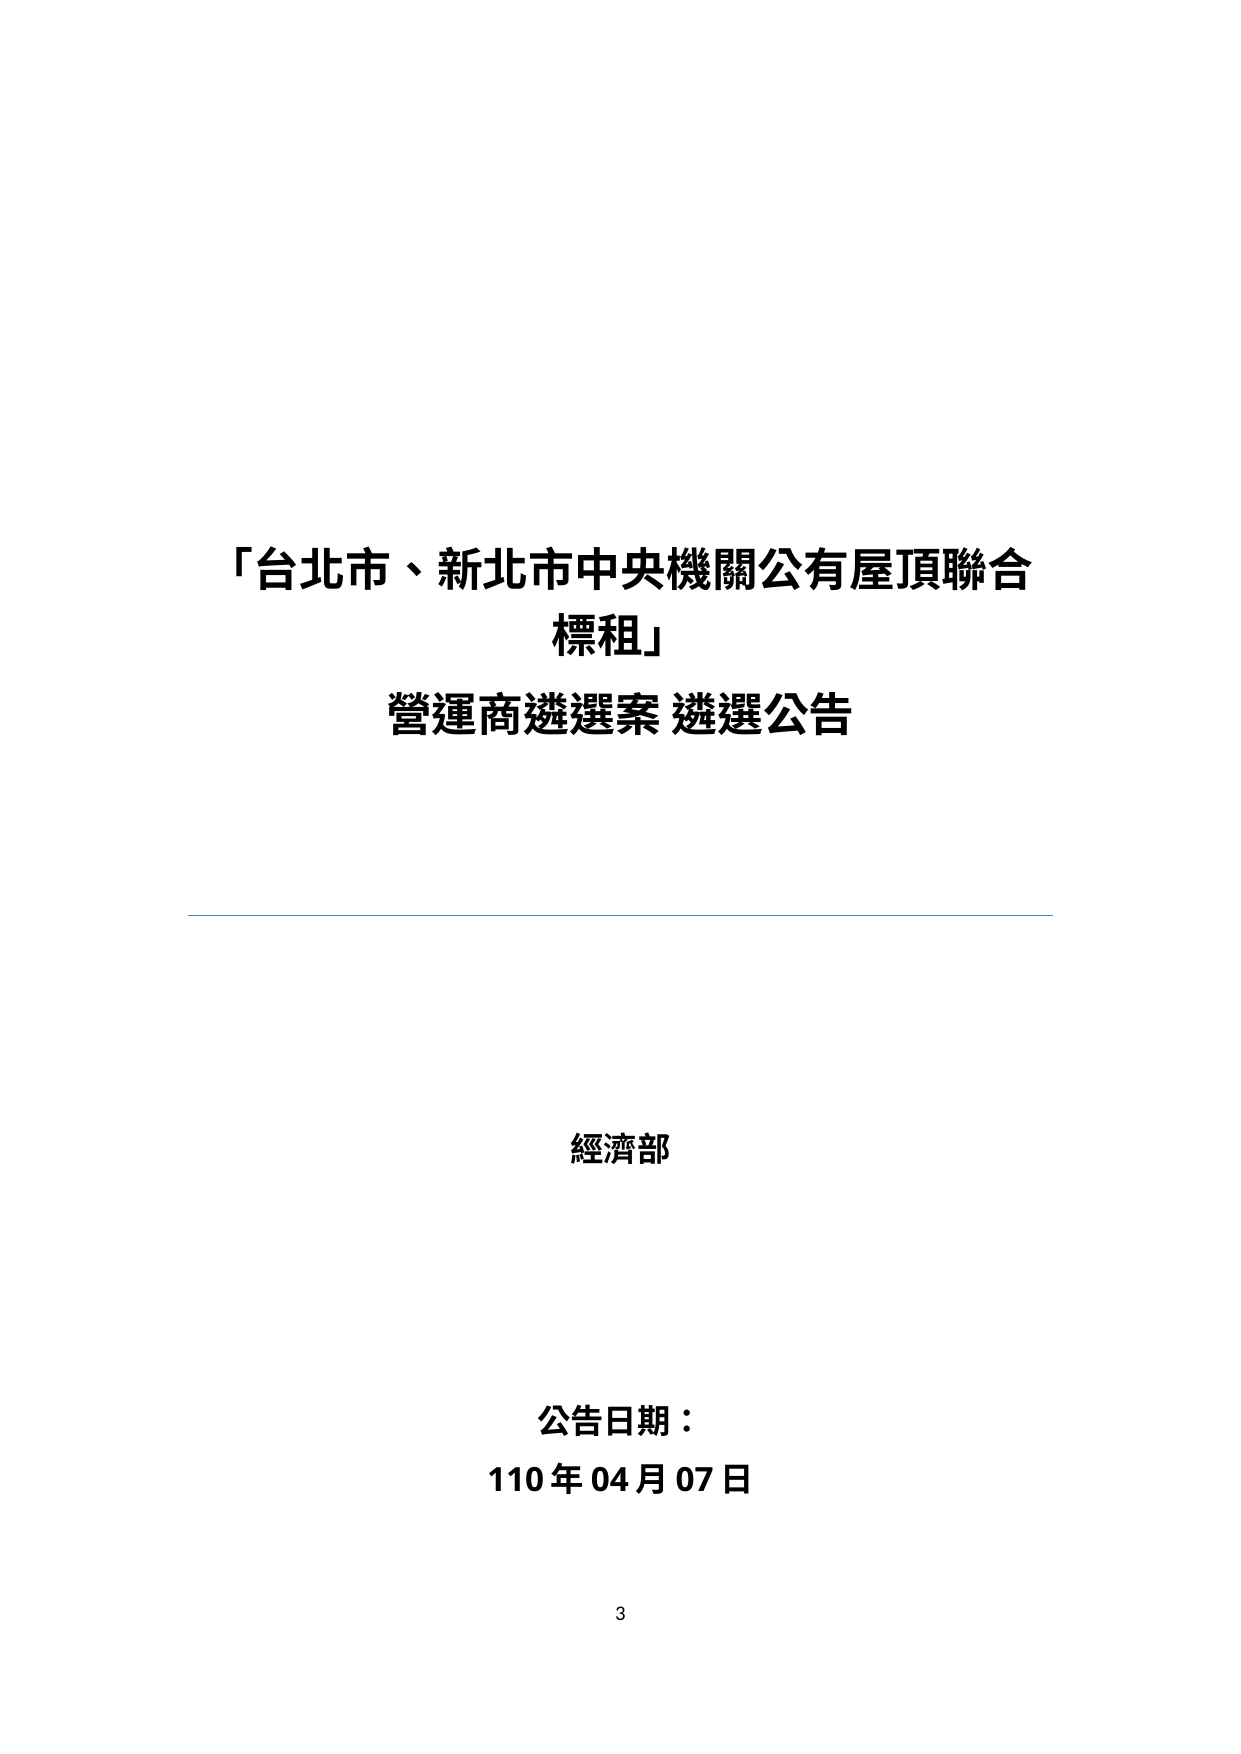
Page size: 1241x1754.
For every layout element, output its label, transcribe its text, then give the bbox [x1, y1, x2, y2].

table_header [188, 150, 1053, 450]
table_cell 公告日期： 110年04月07日 [188, 1311, 1053, 1575]
table_cell 「台北市、新北市中央機關公有屋頂聯合標租」 營運商遴選案 遴選公告 [188, 450, 1053, 915]
table_cell [188, 916, 1053, 990]
table_cell 經濟部 [188, 1029, 1053, 1311]
table_cell [188, 990, 1053, 1029]
